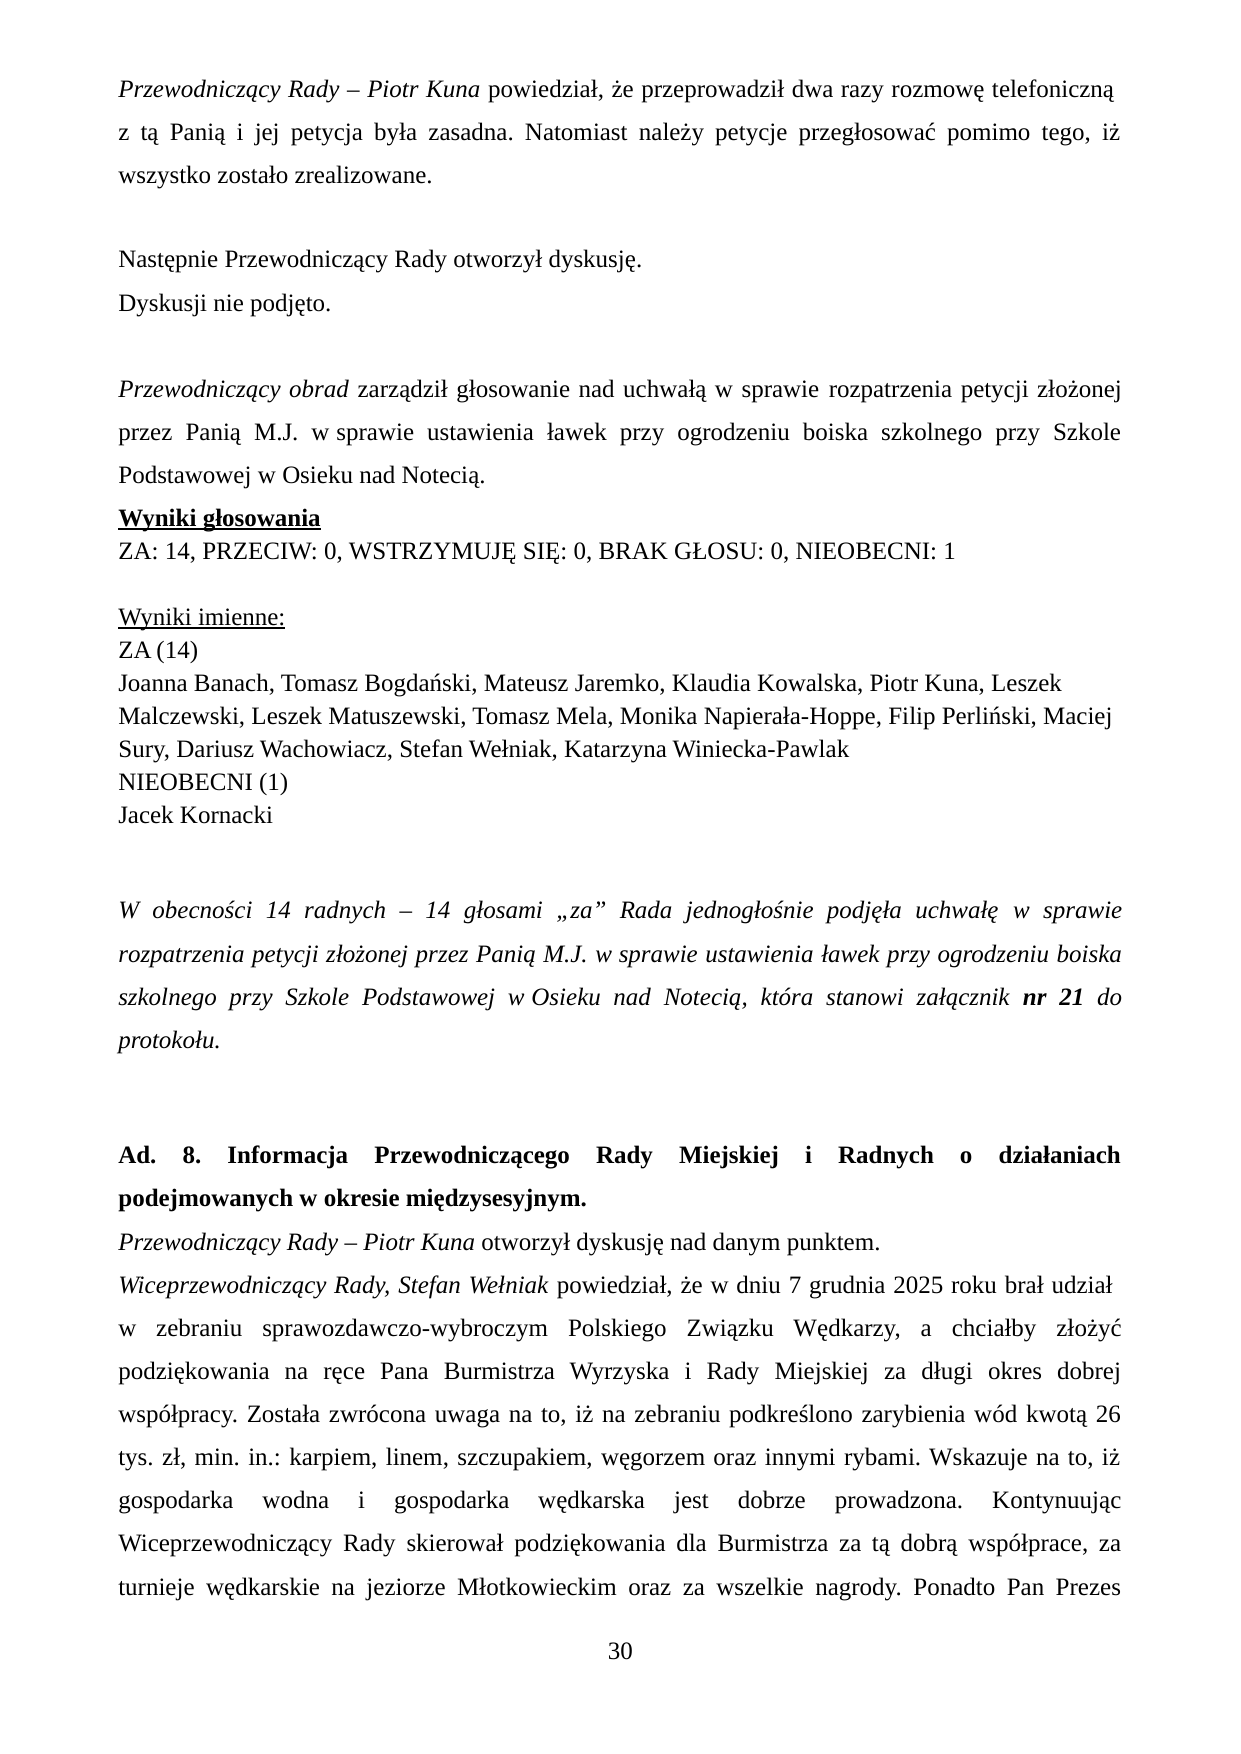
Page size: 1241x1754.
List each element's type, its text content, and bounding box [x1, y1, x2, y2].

text Ad. 8. Informacja Przewodniczącego Rady Miejskiej i Radnych o działaniach podejmowanych w okresie międzysesyjnym. [118, 1140, 1122, 1212]
text Przewodniczący Rady – Piotr Kuna powiedział, że przeprowadził dwa razy rozmowę telefoniczną z tą Panią i jej petycja była zasadna. Natomiast należy petycje przegłosować pomimo tego, iż wszystko zostało zrealizowane. [118, 74, 1122, 189]
text Wyniki głosowania ZA: 14, PRZECIW: 0, WSTRZYMUJĘ SIĘ: 0, BRAK GŁOSU: 0, NIEOBECNI: 1 Wyniki imienne: ZA (14) Joanna Banach, Tomasz Bogdański, Mateusz Jaremko, Klaudia Kowalska, Piotr Kuna, Leszek Malczewski, Leszek Matuszewski, Tomasz Mela, Monika Napierała-Hoppe, Filip Perliński, Maciej Sury, Dariusz Wachowiacz, Stefan Wełniak, Katarzyna Winiecka-Pawlak NIEOBECNI (1) Jacek Kornacki [118, 503, 1122, 829]
text Dyskusji nie podjęto. [118, 288, 1122, 316]
text Przewodniczący Rady – Piotr Kuna otworzył dyskusję nad danym punktem. [118, 1227, 1122, 1255]
text Następnie Przewodniczący Rady otworzył dyskusję. [118, 244, 1122, 273]
text Przewodniczący obrad zarządził głosowanie nad uchwałą w sprawie rozpatrzenia petycji złożonej przez Panią M.J. w sprawie ustawienia ławek przy ogrodzeniu boiska szkolnego przy Szkole Podstawowej w Osieku nad Notecią. [118, 374, 1122, 489]
text Wiceprzewodniczący Rady, Stefan Wełniak powiedział, że w dniu 7 grudnia 2025 roku brał udział w zebraniu sprawozdawczo-wybroczym Polskiego Związku Wędkarzy, a chciałby złożyć podziękowania na ręce Pana Burmistrza Wyrzyska i Rady Miejskiej za długi okres dobrej współpracy. Została zwrócona uwaga na to, iż na zebraniu podkreślono zarybienia wód kwotą 26 tys. zł, min. in.: karpiem, linem, szczupakiem, węgorzem oraz innymi rybami. Wskazuje na to, iż gospodarka wodna i gospodarka wędkarska jest dobrze prowadzona. Kontynuując Wiceprzewodniczący Rady skierował podziękowania dla Burmistrza za tą dobrą współprace, za turnieje wędkarskie na jeziorze Młotkowieckim oraz za wszelkie nagrody. Ponadto Pan Prezes [118, 1270, 1122, 1600]
text W obecności 14 radnych – 14 głosami „za” Rada jednogłośnie podjęła uchwałę w sprawie rozpatrzenia petycji złożonej przez Panią M.J. w sprawie ustawienia ławek przy ogrodzeniu boiska szkolnego przy Szkole Podstawowej w Osieku nad Notecią, która stanowi załącznik nr 21 do protokołu. [118, 896, 1122, 1054]
